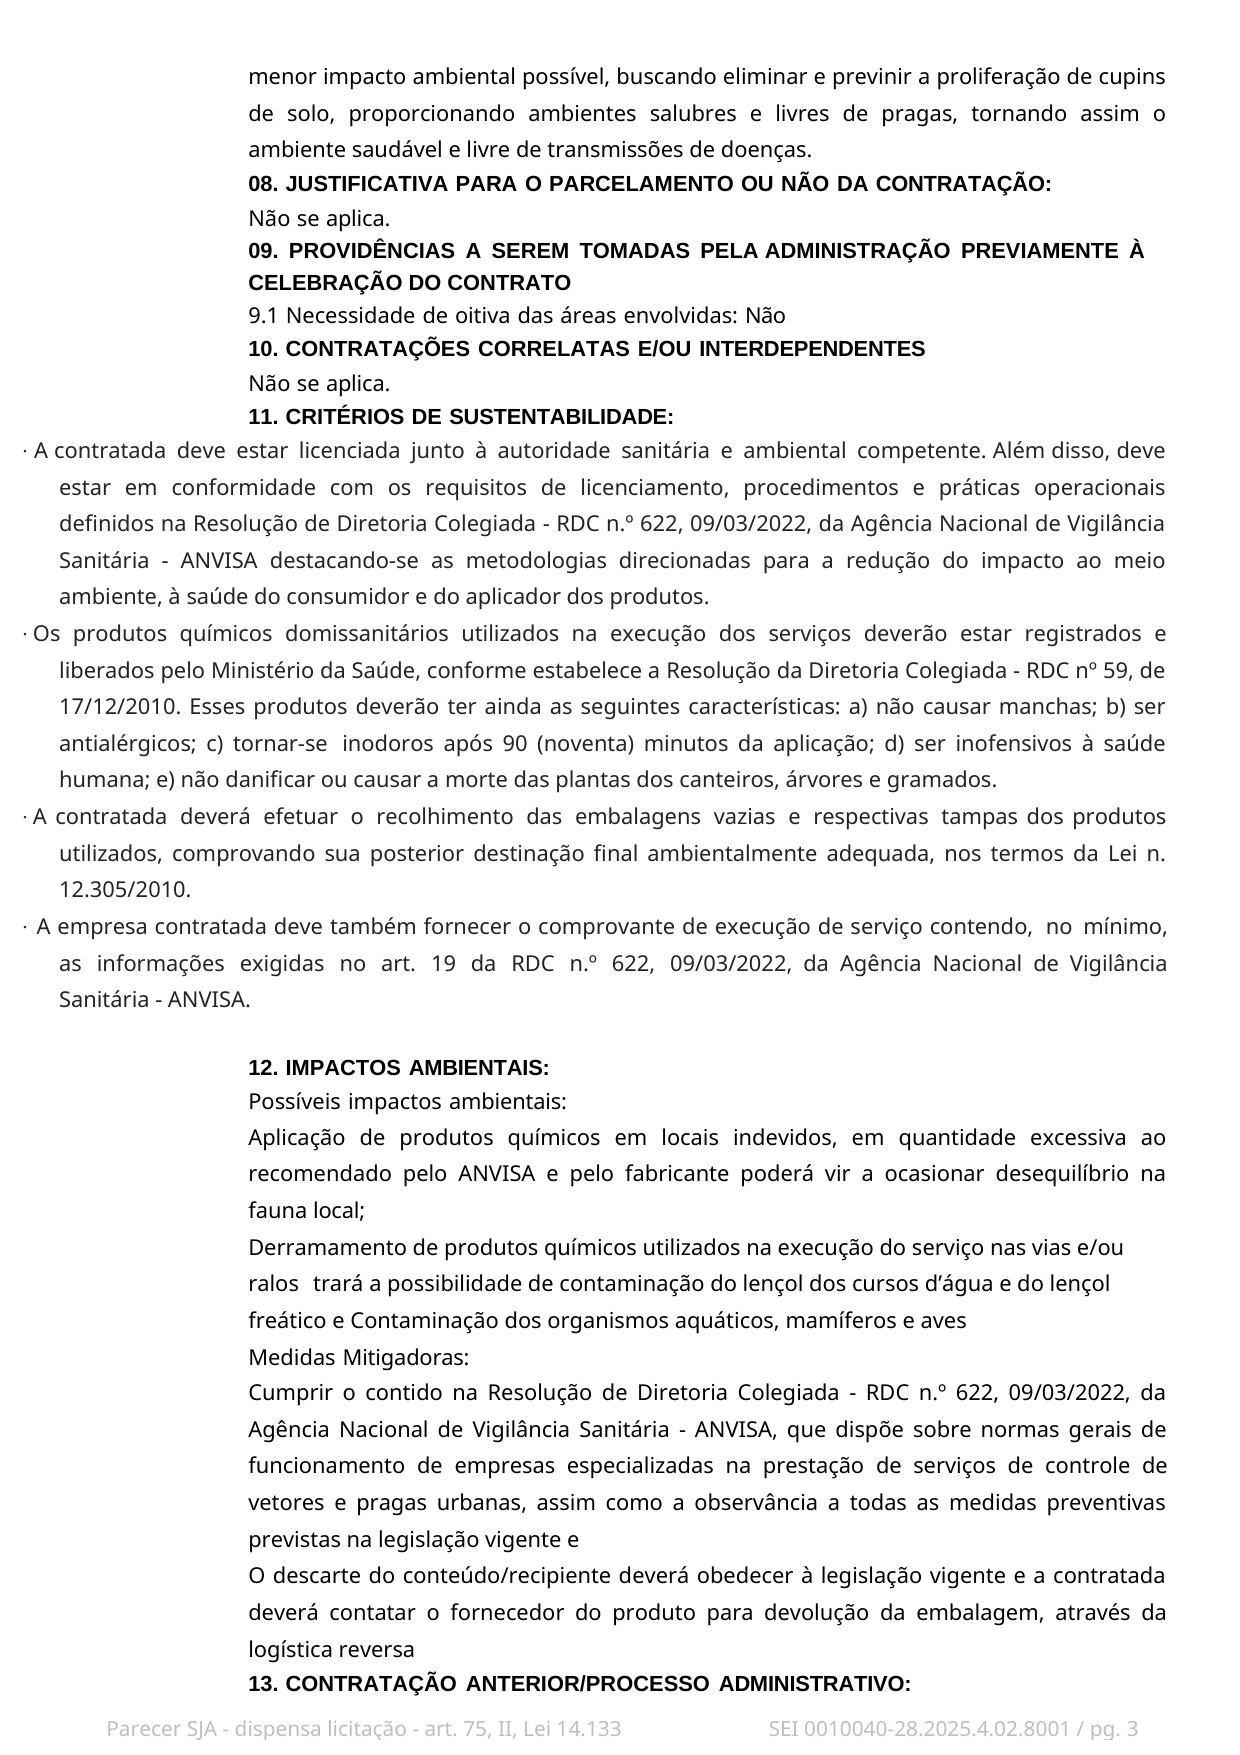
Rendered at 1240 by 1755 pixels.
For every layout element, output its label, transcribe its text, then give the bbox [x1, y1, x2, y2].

text Possíveis impactos ambientais: [248, 1086, 1181, 1116]
text Não se aplica. [248, 368, 1181, 397]
text Medidas Mitigadoras: [248, 1341, 1181, 1371]
text Cumprir o contido na Resolução de Diretoria Colegiada - RDC n.º 622, 09/03/2022, da Agência Nacional de Vigilância Sanitária - ANVISA, que dispõe sobre normas gerais de funcionamento de empresas especializadas na prestação de serviços de controle de vetores e pragas urbanas, assim como a observância a todas as medidas preventivas previstas na legislação vigente e [248, 1377, 1168, 1553]
text Derramamento de produtos químicos utilizados na execução do serviço nas vias e/ou ralos trará a possibilidade de contaminação do lençol dos cursos d’água e do lençol freático e Contaminação dos organismos aquáticos, mamíferos e aves [248, 1232, 1155, 1334]
list CONTRATAÇÕES CORRELATAS E/OU INTERDEPENDENTES [248, 336, 1181, 362]
text Aplicação de produtos químicos em locais indevidos, em quantidade excessiva ao recomendado pelo ANVISA e pelo fabricante poderá vir a ocasionar desequilíbrio na fauna local; [248, 1122, 1167, 1224]
list PROVIDÊNCIAS A SEREM TOMADAS PELA ADMINISTRAÇÃO PREVIAMENTE À CELEBRAÇÃO DO CONTRATO [248, 238, 1162, 294]
text Não se aplica. [248, 202, 1181, 232]
list CRITÉRIOS DE SUSTENTABILIDADE: [248, 403, 1181, 429]
text O descarte do conteúdo/recipiente deverá obedecer à legislação vigente e a contratada deverá contatar o fornecedor do produto para devolução da embalagem, através da logística reversa [248, 1561, 1167, 1663]
text 9.1 Necessidade de oitiva das áreas envolvidas: Não [248, 300, 1181, 330]
list JUSTIFICATIVA PARA O PARCELAMENTO OU NÃO DA CONTRATAÇÃO: [248, 171, 1181, 196]
text menor impacto ambiental possível, buscando eliminar e previnir a proliferação de cupins de solo, proporcionando ambientes salubres e livres de pragas, tornando assim o ambiente saudável e livre de transmissões de doenças. [248, 61, 1167, 164]
list A empresa contratada deve também fornecer o comprovante de execução de serviço contendo, no mínimo, as informações exigidas no art. 19 da RDC n.º 622, 09/03/2022, da Agência Nacional de Vigilância Sanitária - ANVISA. [21, 911, 1168, 1014]
list A contratada deverá efetuar o recolhimento das embalagens vazias e respectivas tampas dos produtos utilizados, comprovando sua posterior destinação final ambientalmente adequada, nos termos da Lei n. 12.305/2010. [21, 801, 1167, 904]
list A contratada deve estar licenciada junto à autoridade sanitária e ambiental competente. Além disso, deve estar em conformidade com os requisitos de licenciamento, procedimentos e práticas operacionais definidos na Resolução de Diretoria Colegiada - RDC n.º 622, 09/03/2022, da Agência Nacional de Vigilância Sanitária - ANVISA destacando-se as metodologias direcionadas para a redução do impacto ao meio ambiente, à saúde do consumidor e do aplicador dos produtos. [21, 435, 1167, 611]
list CONTRATAÇÃO ANTERIOR/PROCESSO ADMINISTRATIVO: [248, 1670, 1181, 1696]
list IMPACTOS AMBIENTAIS: [248, 1054, 1181, 1080]
list Os produtos químicos domissanitários utilizados na execução dos serviços deverão estar registrados e liberados pelo Ministério da Saúde, conforme estabelece a Resolução da Diretoria Colegiada - RDC nº 59, de 17/12/2010. Esses produtos deverão ter ainda as seguintes características: a) não causar manchas; b) ser antialérgicos; c) tornar-se inodoros após 90 (noventa) minutos da aplicação; d) ser inofensivos à saúde humana; e) não danificar ou causar a morte das plantas dos canteiros, árvores e gramados. [21, 618, 1168, 794]
